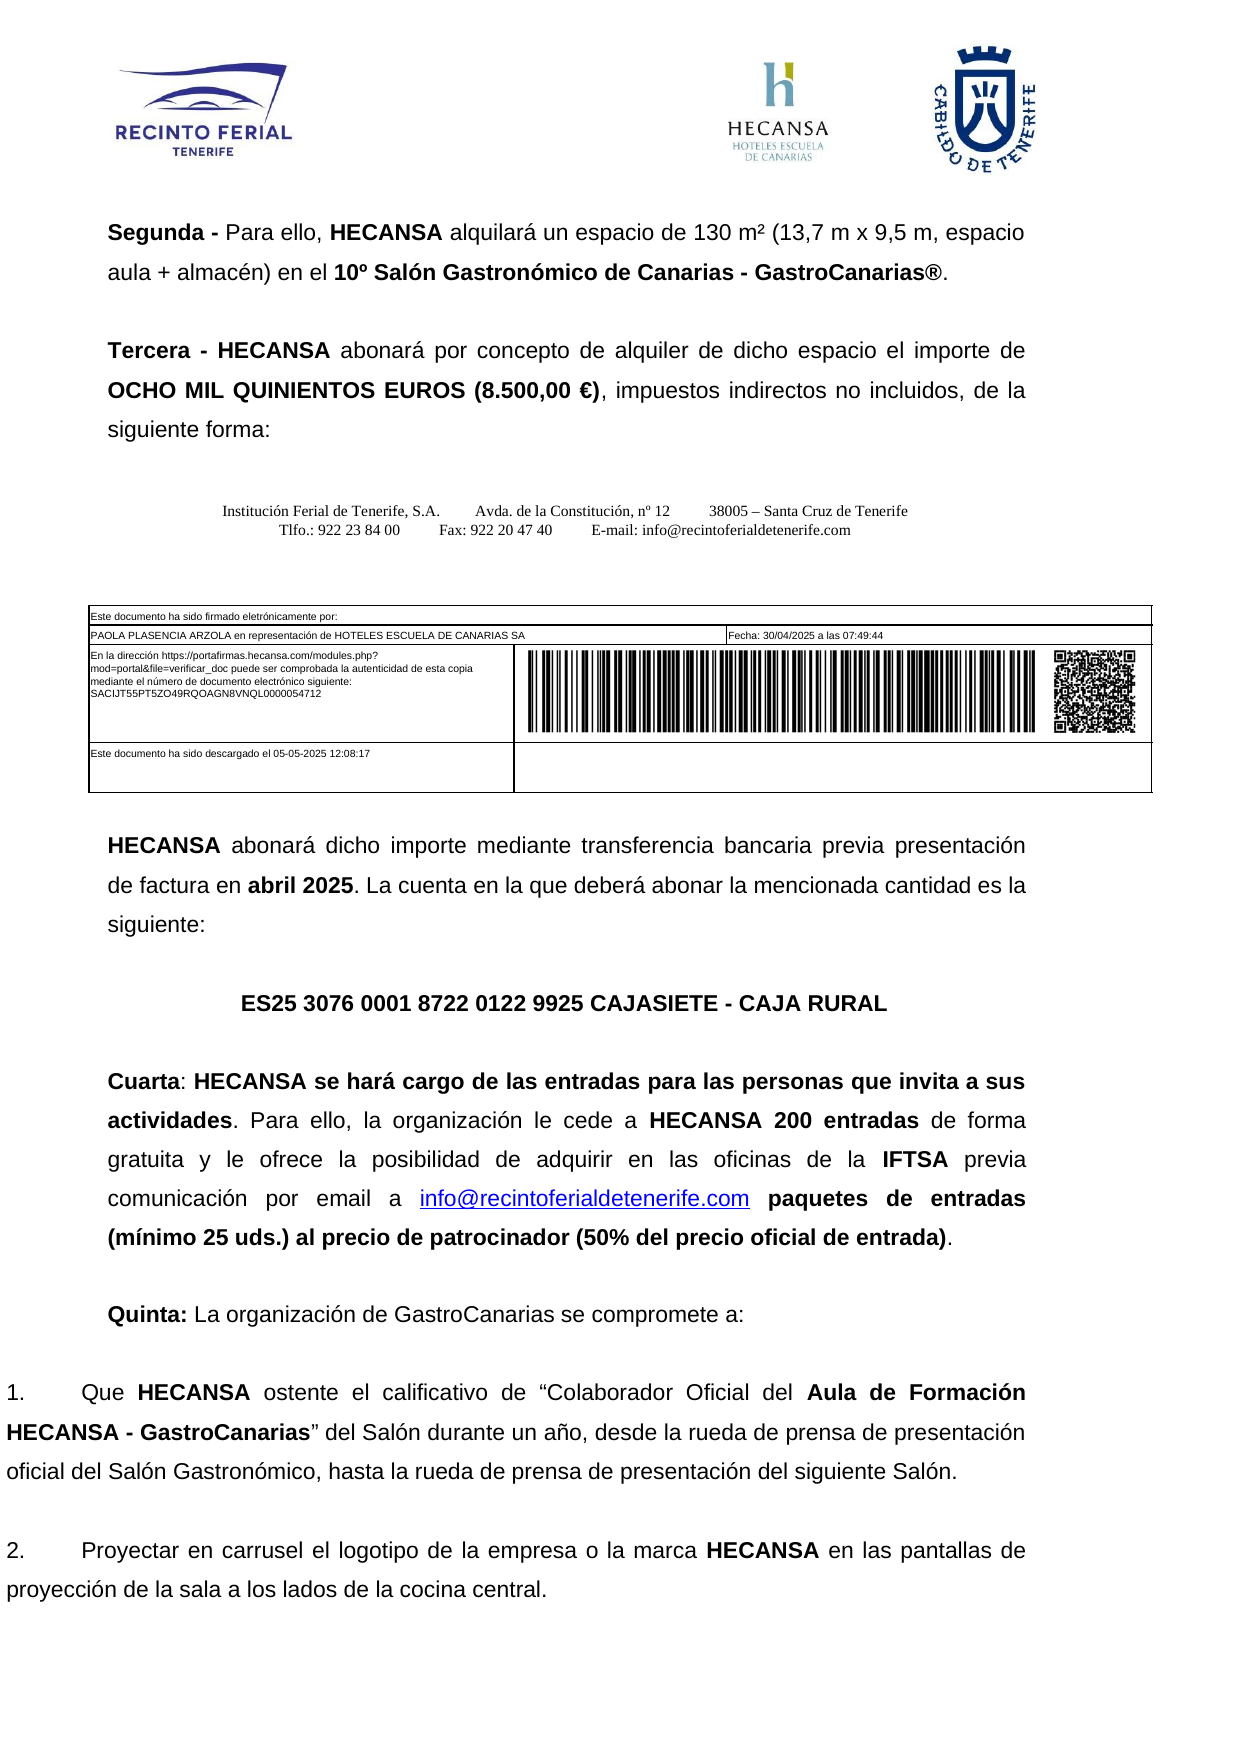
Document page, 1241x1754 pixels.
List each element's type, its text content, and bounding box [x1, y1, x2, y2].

text Institución Ferial de Tenerife, S.A. Avda. de la Constitución, nº 12 38005 – Santa Cruz de Tenerife [109, 502, 1026, 519]
table_cell Este documento ha sido descargado el 05-05-2025 12:08:17 [90, 743, 513, 792]
text Cuarta: HECANSA se hará cargo de las entradas para las personas que invita a sus actividades. Para ello, la organización le cede a HECANSA 200 entradas de forma gratuita y le ofrece la posibilidad de adquirir en las oficinas de la IFTSA previa comunicación por email a info@recintoferialdetenerife.com paquetes de entradas (mínimo 25 uds.) al precio de patrocinador (50% del precio oficial de entrada). [107, 1068, 1026, 1250]
text Tercera - HECANSA abonará por concepto de alquiler de dicho espacio el importe de OCHO MIL QUINIENTOS EUROS (8.500,00 €), impuestos indirectos no incluidos, de la siguiente forma: [107, 337, 1026, 442]
list Que HECANSA ostente el calificativo de “Colaborador Oficial del Aula de Formación HECANSA - GastroCanarias” del Salón durante un año, desde la rueda de prensa de presentación oficial del Salón Gastronómico, hasta la rueda de prensa de presentación del siguiente Salón. [6, 1379, 1026, 1484]
table_header Este documento ha sido firmado eletrónicamente por: [90, 606, 1151, 624]
table_cell [515, 743, 1151, 792]
table_cell PAOLA PLASENCIA ARZOLA en representación de HOTELES ESCUELA DE CANARIAS SA [90, 626, 726, 643]
table_cell En la dirección https://portafirmas.hecansa.com/modules.php?mod=portal&file=verificar_doc puede ser comprobada la autenticidad de esta copia mediante el número de documento electrónico siguiente: SACIJT55PT5ZO49RQOAGN8VNQL0000054712 [90, 645, 513, 741]
table_cell [515, 645, 1151, 741]
subtitle ES25 3076 0001 8722 0122 9925 CAJASIETE - CAJA RURAL [109, 990, 1026, 1016]
list Proyectar en carrusel el logotipo de la empresa o la marca HECANSA en las pantallas de proyección de la sala a los lados de la cocina central. [6, 1537, 1026, 1602]
text Segunda - Para ello, HECANSA alquilará un espacio de 130 m² (13,7 m x 9,5 m, espacio aula + almacén) en el 10º Salón Gastronómico de Canarias - GastroCanarias®. [107, 219, 1026, 285]
text HECANSA abonará dicho importe mediante transferencia bancaria previa presentación de factura en abril 2025. La cuenta en la que deberá abonar la mencionada cantidad es la siguiente: [107, 832, 1026, 938]
text Quinta: La organización de GastroCanarias se compromete a: [107, 1301, 1026, 1328]
table_cell Fecha: 30/04/2025 a las 07:49:44 [727, 626, 1151, 643]
text Tlfo.: 922 23 84 00 Fax: 922 20 47 40 E-mail: info@recintoferialdetenerife.com [109, 521, 1026, 538]
